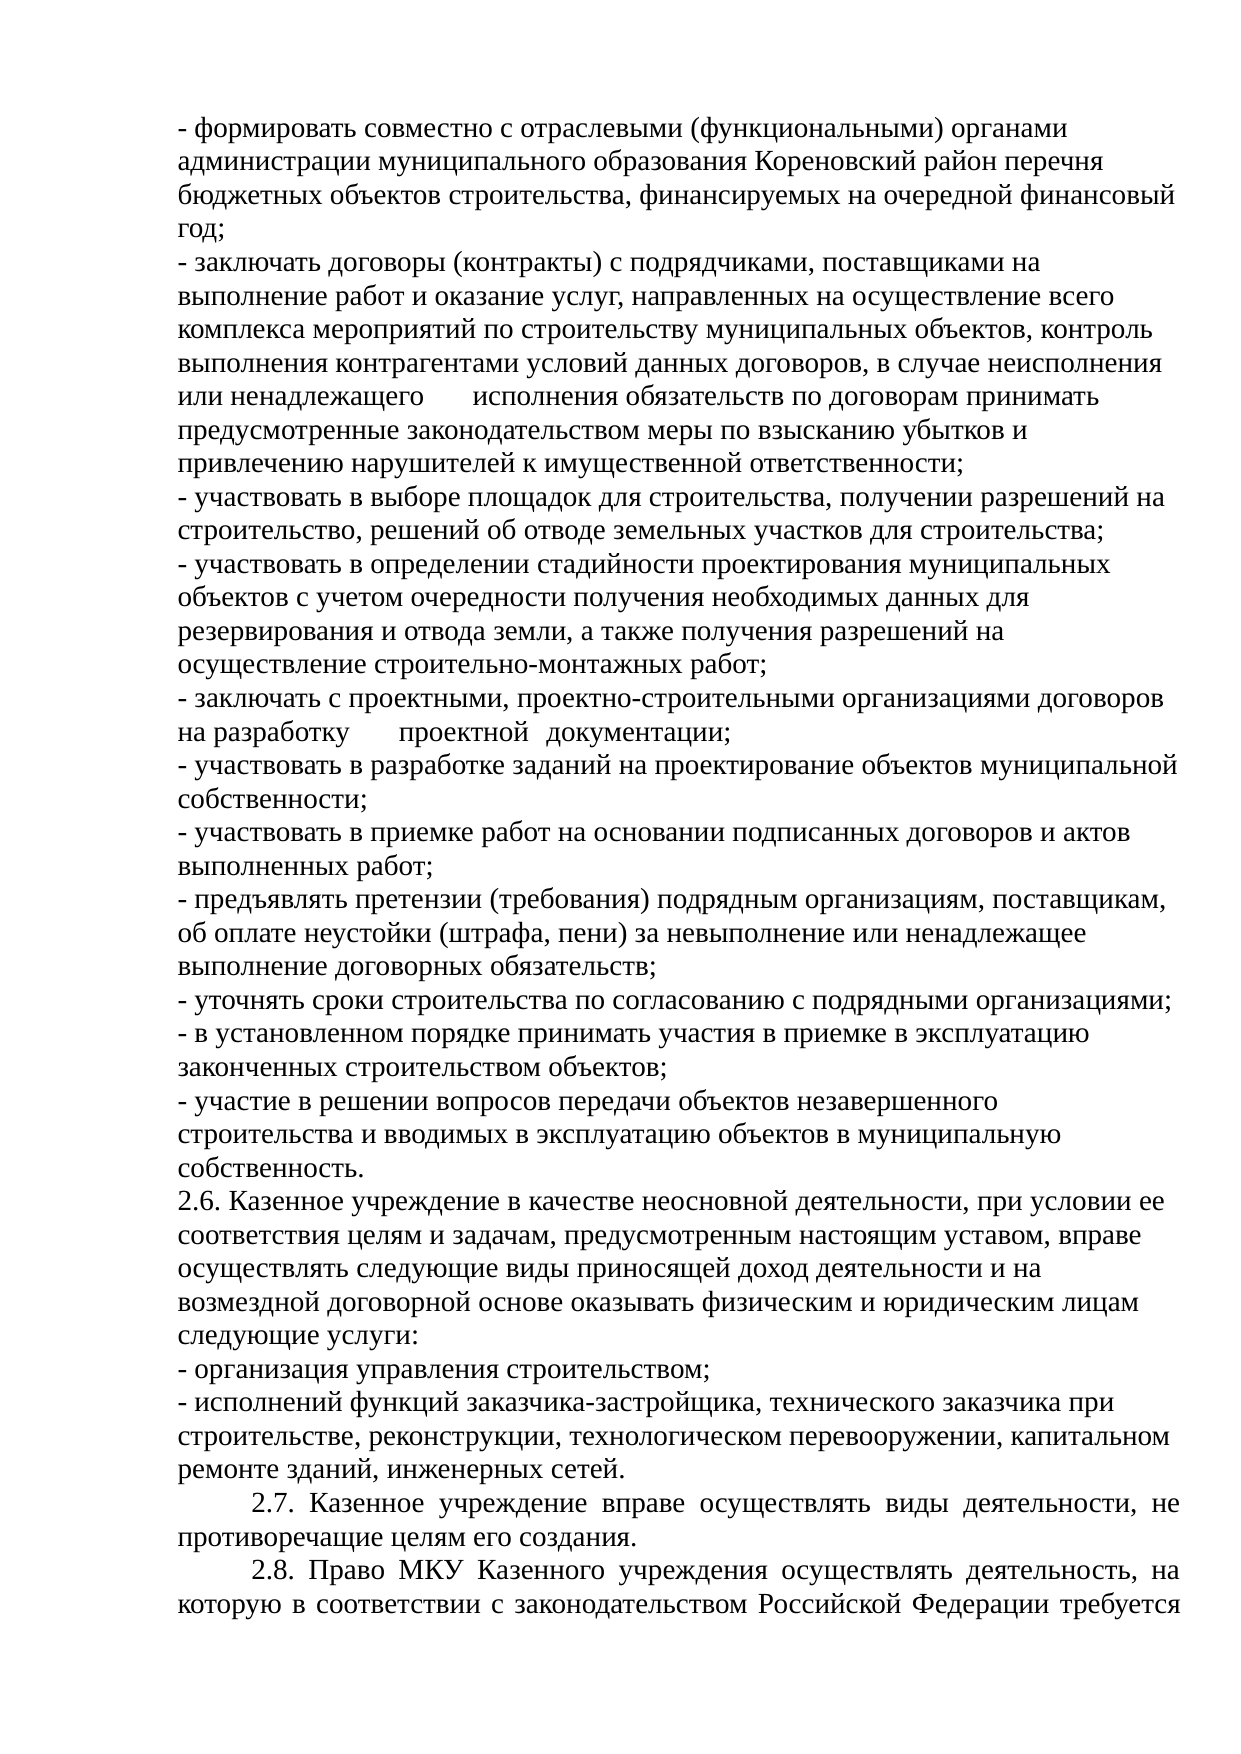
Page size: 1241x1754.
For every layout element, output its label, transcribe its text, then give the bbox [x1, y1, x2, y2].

text - в установленном порядке принимать участия в приемке в эксплуатацию законченных строительством объектов; [177, 1016, 1181, 1083]
text 2.7. Казенное учреждение вправе осуществлять виды деятельности, не противоречащие целям его создания. [177, 1485, 1181, 1552]
text 2.6. Казенное учреждение в качестве неосновной деятельности, при условии ее соответствия целям и задачам, предусмотренным настоящим уставом, вправе осуществлять следующие виды приносящей доход деятельности и на возмездной договорной основе оказывать физическим и юридическим лицам следующие услуги: [177, 1183, 1181, 1351]
text - формировать совместно с отраслевыми (функциональными) органами администрации муниципального образования Кореновский район перечня бюджетных объектов строительства, финансируемых на очередной финансовый год; [177, 110, 1181, 244]
text - предъявлять претензии (требования) подрядным организациям, поставщикам, об оплате неустойки (штрафа, пени) за невыполнение или ненадлежащее выполнение договорных обязательств; [177, 881, 1181, 982]
text - участвовать в разработке заданий на проектирование объектов муниципальной собственности; [177, 747, 1181, 814]
text - исполнений функций заказчика-застройщика, технического заказчика при строительстве, реконструкции, технологическом перевооружении, капитальном ремонте зданий, инженерных сетей. [177, 1384, 1181, 1485]
text - уточнять сроки строительства по согласованию с подрядными организациями; [177, 982, 1181, 1016]
text - заключать договоры (контракты) с подрядчиками, поставщиками на выполнение работ и оказание услуг, направленных на осуществление всего комплекса мероприятий по строительству муниципальных объектов, контроль выполнения контрагентами условий данных договоров, в случае неисполнения или ненадлежащего исполнения обязательств по договорам принимать предусмотренные законодательством меры по взысканию убытков и привлечению нарушителей к имущественной ответственности; [177, 244, 1181, 479]
text - участвовать в приемке работ на основании подписанных договоров и актов выполненных работ; [177, 814, 1181, 881]
text - участвовать в выборе площадок для строительства, получении разрешений на строительство, решений об отводе земельных участков для строительства; [177, 479, 1181, 546]
text - заключать с проектными, проектно-строительными организациями договоров на разработку проектной документации; [177, 680, 1181, 747]
text - участие в решении вопросов передачи объектов незавершенного строительства и вводимых в эксплуатацию объектов в муниципальную собственность. [177, 1083, 1181, 1183]
text - организация управления строительством; [177, 1351, 1181, 1384]
text 2.8. Право МКУ Казенного учреждения осуществлять деятельность, на которую в соответствии с законодательством Российской Федерации требуется [177, 1552, 1181, 1619]
text - участвовать в определении стадийности проектирования муниципальных объектов с учетом очередности получения необходимых данных для резервирования и отвода земли, а также получения разрешений на осуществление строительно-монтажных работ; [177, 546, 1181, 680]
